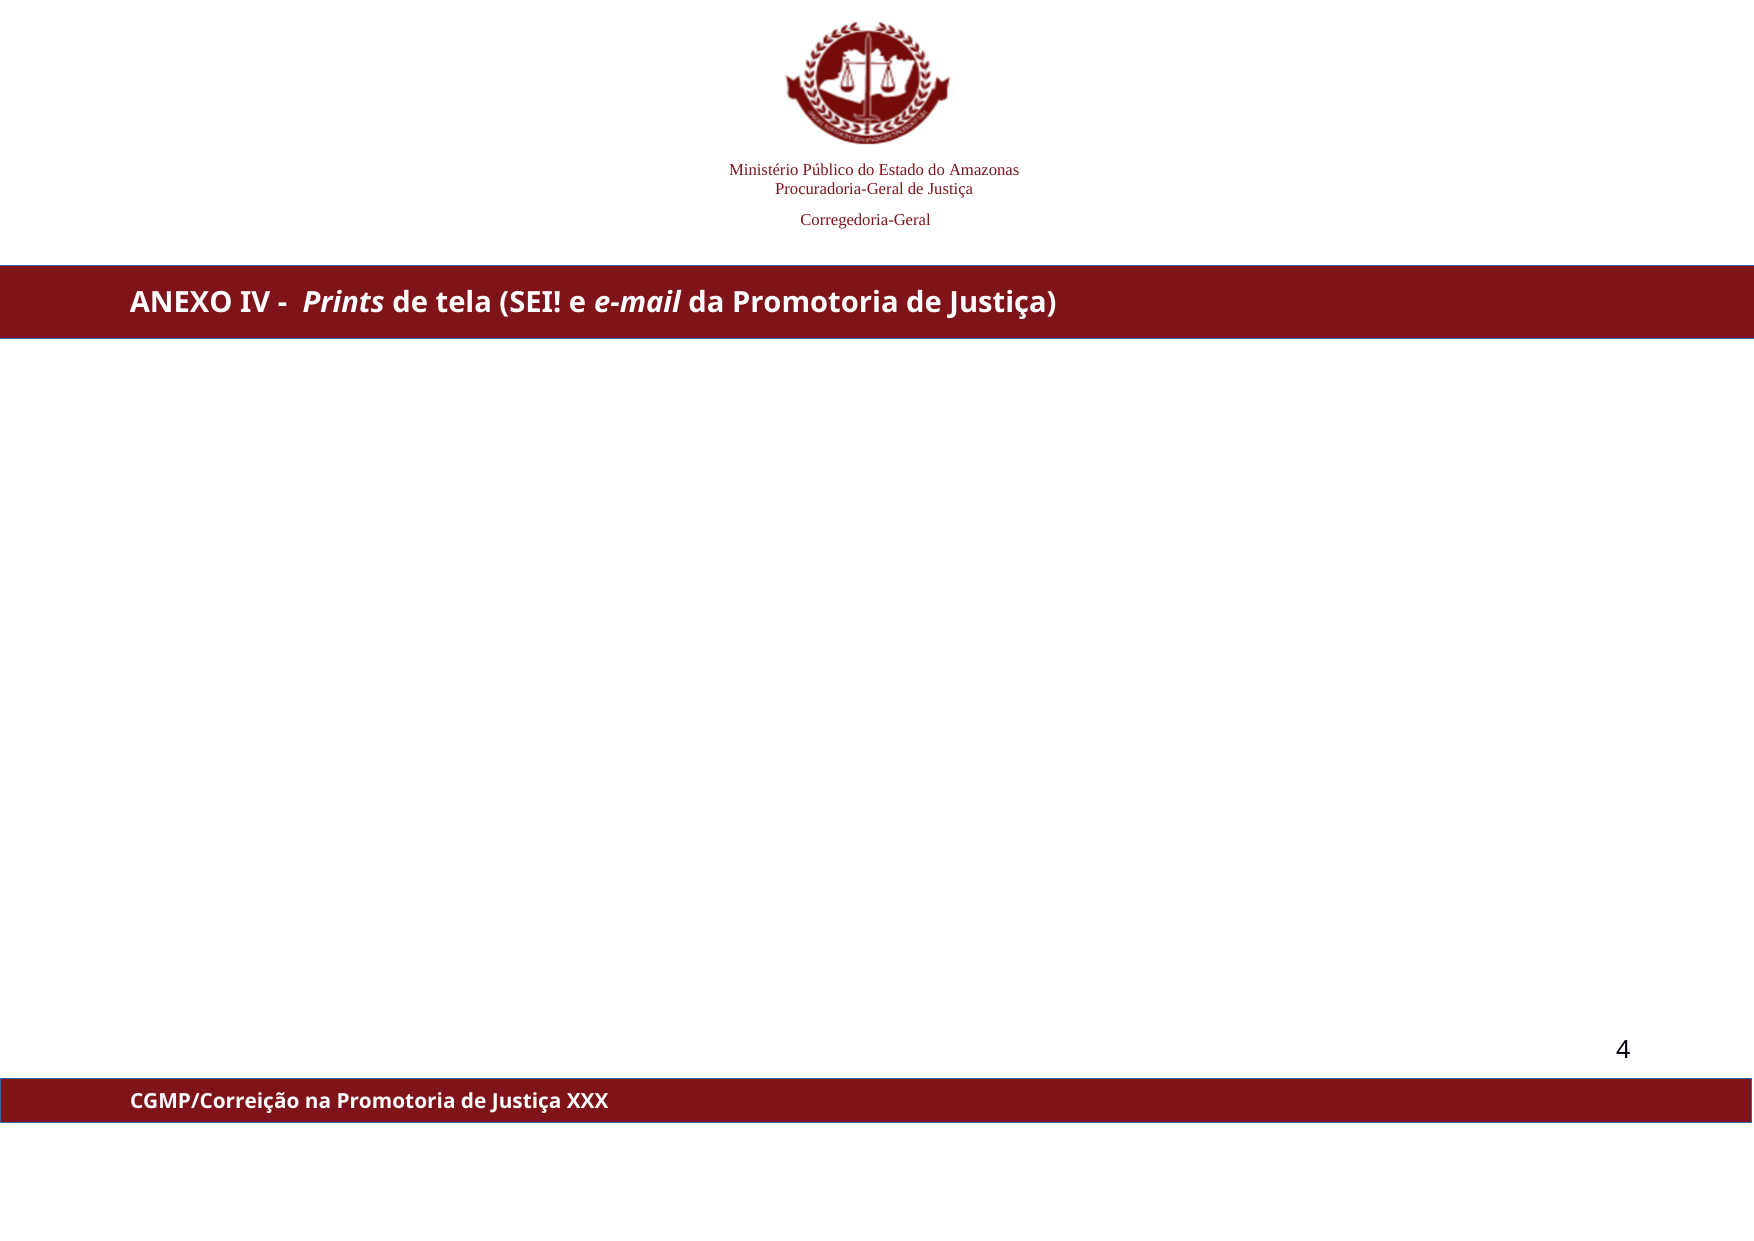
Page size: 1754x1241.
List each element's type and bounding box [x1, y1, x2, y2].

picture [775, 20, 961, 148]
